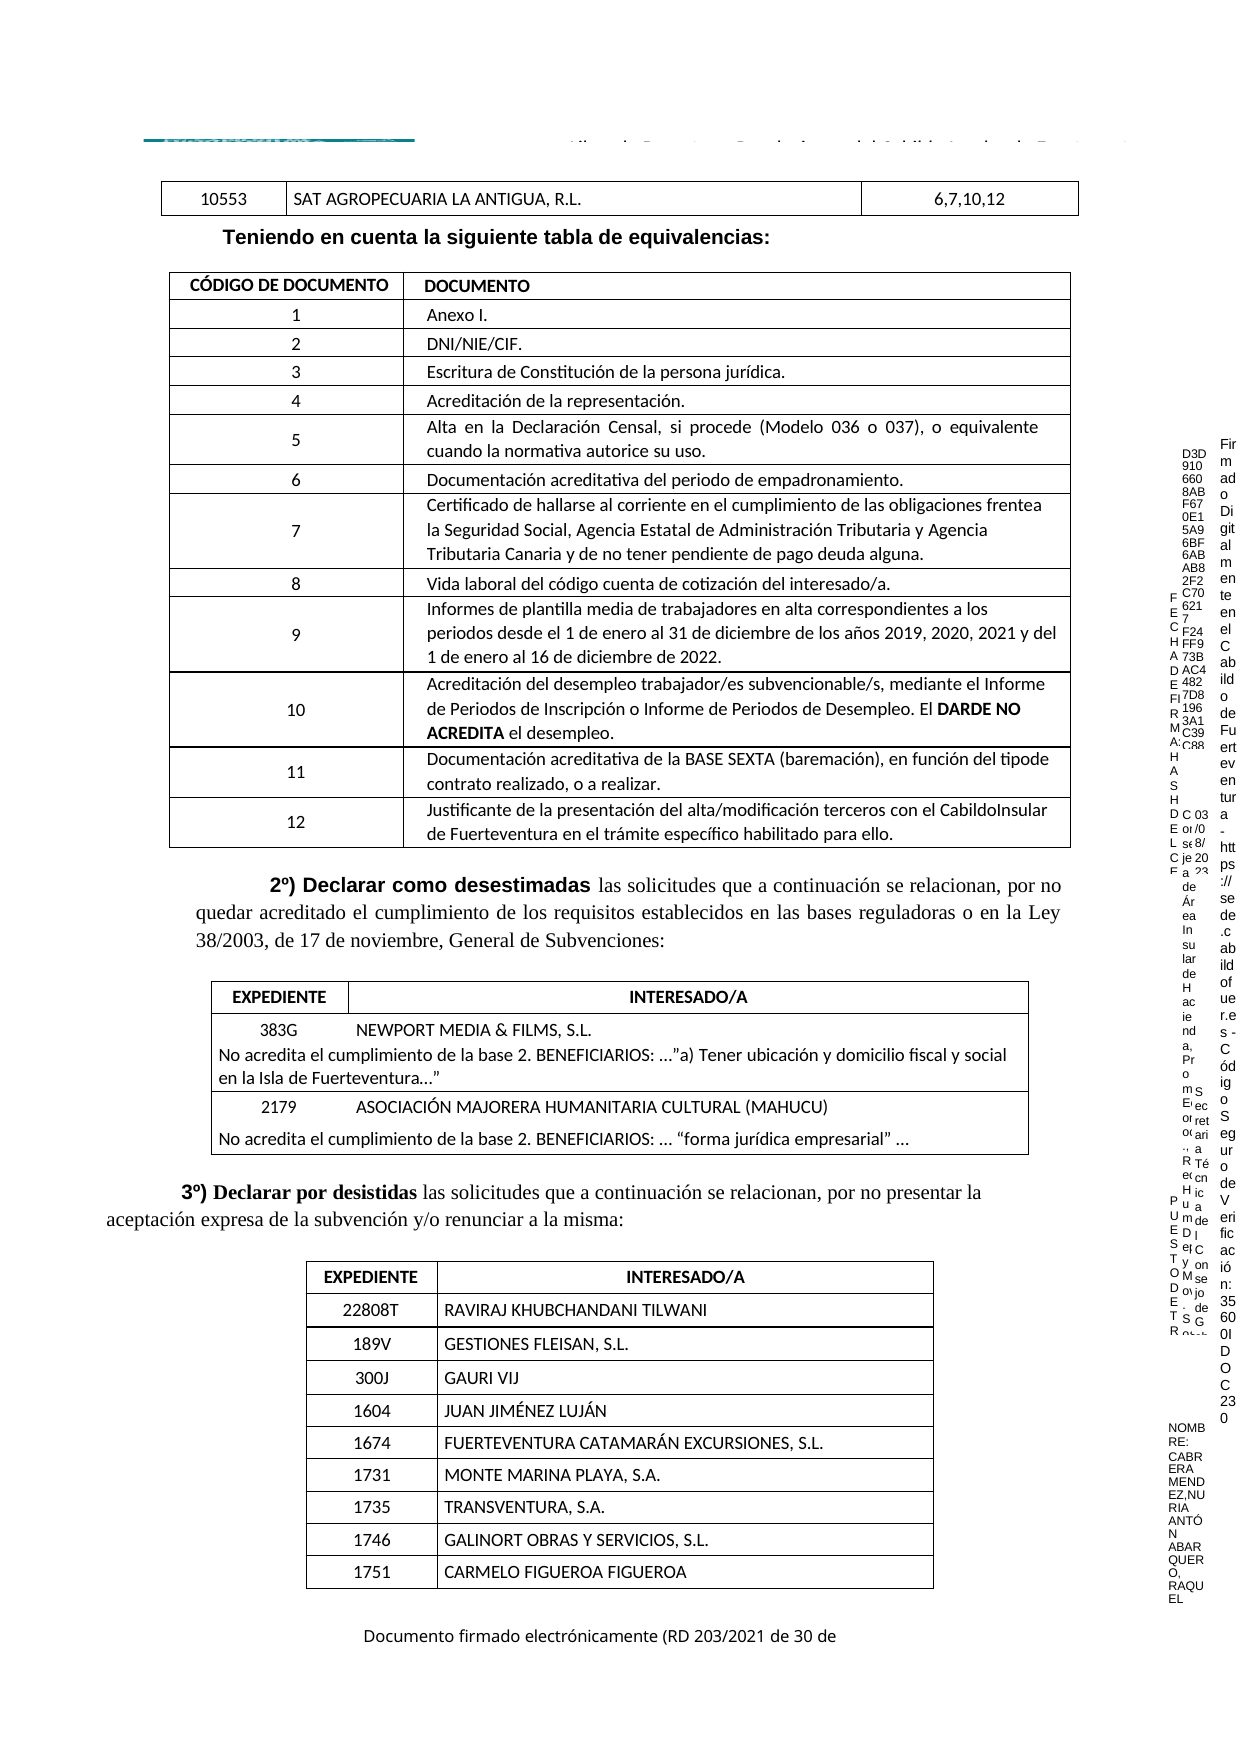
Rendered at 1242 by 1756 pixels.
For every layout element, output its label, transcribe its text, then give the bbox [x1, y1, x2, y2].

table_cell 1 [170, 300, 403, 328]
table_header EXPEDIENTE [307, 1262, 437, 1293]
table_cell JUAN JIMÉNEZ LUJÁN [438, 1395, 933, 1426]
table_cell 5 [170, 415, 403, 464]
table_cell 12 [170, 798, 403, 847]
text PUESTO DE TRABAJO: [1169, 1194, 1180, 1334]
table_cell Documentación acreditativa de la BASE SEXTA (baremación), en función del tipode contrato realizado, o a realizar. [404, 748, 1070, 797]
table_cell DNI/NIE/CIF. [404, 329, 1070, 356]
table_cell Documentación acreditativa del periodo de empadronamiento. [404, 465, 1070, 493]
table_cell 3 [170, 357, 403, 385]
text CABRERA MENDEZ,NURIA ANTÓN ABARQUERO, RAQUEL [1168, 1451, 1207, 1606]
table_cell 300J [307, 1361, 437, 1394]
text D3D9106608ABF670E15A96BF6ABAB82F2C706217 F24FF973BAC44827D81963A1C39C8849A857523B [1182, 448, 1207, 749]
table_cell Justificante de la presentación del alta/modificación terceros con el CabildoInsular de Fuerteventura en el trámite específico habilitado para ello. [404, 798, 1070, 847]
text 2º) Declarar como desestimadas las solicitudes que a continuación se relacionan, por no quedar acreditado el cumplimiento de los requisitos establecidos en las bases reguladoras o en la Ley 38/2003, de 17 de noviembre, General de Subvenciones: [196, 873, 1061, 952]
table_header 10553 [162, 182, 286, 215]
table_cell Acreditación de la representación. [404, 386, 1070, 414]
text Firmado Digitalmente en el Cabildo de Fuerteventura - https://sede.cabildofuer.es - Código Seguro de Verificación: 35600IDOC230E1EEF5747ABC4197 [1220, 436, 1237, 1426]
table_cell 1735 [307, 1492, 437, 1523]
table_cell Vida laboral del código cuenta de cotización del interesado/a. [404, 569, 1070, 596]
table_cell GAURI VIJ [438, 1361, 933, 1394]
table_cell GESTIONES FLEISAN, S.L. [438, 1328, 933, 1360]
table_cell 383G NEWPORT MEDIA & FILMS, S.L. No acredita el cumplimiento de la base 2. BENEFICIARIOS: …”a) Tener ubicación y domicilio fiscal y social en la Isla de Fuerteventura…” [212, 1014, 1028, 1091]
table_cell 1731 [307, 1459, 437, 1491]
table_cell 2179 ASOCIACIÓN MAJORERA HUMANITARIA CULTURAL (MAHUCU) No acredita el cumplimiento de la base 2. BENEFICIARIOS: … “forma jurídica empresarial” … [212, 1092, 1028, 1154]
table_cell Alta en la Declaración Censal, si procede (Modelo 036 o 037), o equivalente cuando la normativa autorice su uso. [404, 415, 1070, 464]
text Teniendo en cuenta la siguiente tabla de equivalencias: [222, 225, 1242, 249]
table_cell 9 [170, 597, 403, 671]
table_cell Escritura de Constitución de la persona jurídica. [404, 357, 1070, 385]
table_cell GALINORT OBRAS Y SERVICIOS, S.L. [438, 1524, 933, 1555]
table_header INTERESADO/A [349, 982, 1028, 1013]
table_cell Informes de plantilla media de trabajadores en alta correspondientes a los periodos desde el 1 de enero al 31 de diciembre de los años 2019, 2020, 2021 y del 1 de enero al 16 de diciembre de 2022. [404, 597, 1070, 671]
table_cell 10 [170, 673, 403, 746]
text 03/08/2023 [1194, 807, 1209, 874]
table_cell FUERTEVENTURA CATAMARÁN EXCURSIONES, S.L. [438, 1427, 933, 1458]
text [1166, 1421, 1209, 1609]
table_header 6,7,10,12 [862, 182, 1078, 215]
text FECHA DE FIRMA: HASH DEL CERTIFICADO: [1169, 591, 1184, 874]
table_cell 22808T [307, 1294, 437, 1326]
table_cell Anexo I. [404, 300, 1070, 328]
table_cell 2 [170, 329, 403, 356]
table_cell 1604 [307, 1395, 437, 1426]
table_cell 6 [170, 465, 403, 493]
table_cell MONTE MARINA PLAYA, S.A. [438, 1459, 933, 1491]
table_header INTERESADO/A [438, 1262, 933, 1293]
table_cell 4 [170, 386, 403, 414]
table_cell 11 [170, 748, 403, 797]
table_header EXPEDIENTE [212, 982, 348, 1013]
table_cell Acreditación del desempleo trabajador/es subvencionable/s, mediante el Informe de Periodos de Inscripción o Informe de Periodos de Desempleo. El DARDE NO ACREDITA el desempleo. [404, 673, 1070, 746]
text Consejera de Área Insular de Hacienda, Prom. Econoc., Rec Hum, Dep y Mov. Sos0t.2/08/2023 [1182, 808, 1197, 1334]
table_cell 1674 [307, 1427, 437, 1458]
table_cell RAVIRAJ KHUBCHANDANI TILWANI [438, 1294, 933, 1326]
table_cell 8 [170, 569, 403, 596]
table_cell 1746 [307, 1524, 437, 1555]
table_cell CARMELO FIGUEROA FIGUEROA [438, 1556, 933, 1587]
table_cell 7 [170, 494, 403, 568]
text 3º) Declarar por desistidas las solicitudes que a continuación se relacionan, por no presentar la aceptación expresa de la subvención y/o renunciar a la misma: [106, 1180, 1072, 1231]
text NOMBRE: [1168, 1422, 1209, 1450]
table_cell TRANSVENTURA, S.A. [438, 1492, 933, 1523]
table_cell 1751 [307, 1556, 437, 1587]
table_header SAT AGROPECUARIA LA ANTIGUA, R.L. [287, 182, 861, 215]
table_header DOCUMENTO [404, 273, 1070, 299]
table_cell 189V [307, 1328, 437, 1360]
table_cell Certificado de hallarse al corriente en el cumplimiento de las obligaciones frentea la Seguridad Social, Agencia Estatal de Administración Tributaria y Agencia Tributaria Canaria y de no tener pendiente de pago deuda alguna. [404, 494, 1070, 568]
table_header CÓDIGO DE DOCUMENTO [170, 273, 403, 299]
text Secretaria Técnica del Consejo de Gobierno [1194, 1084, 1209, 1334]
